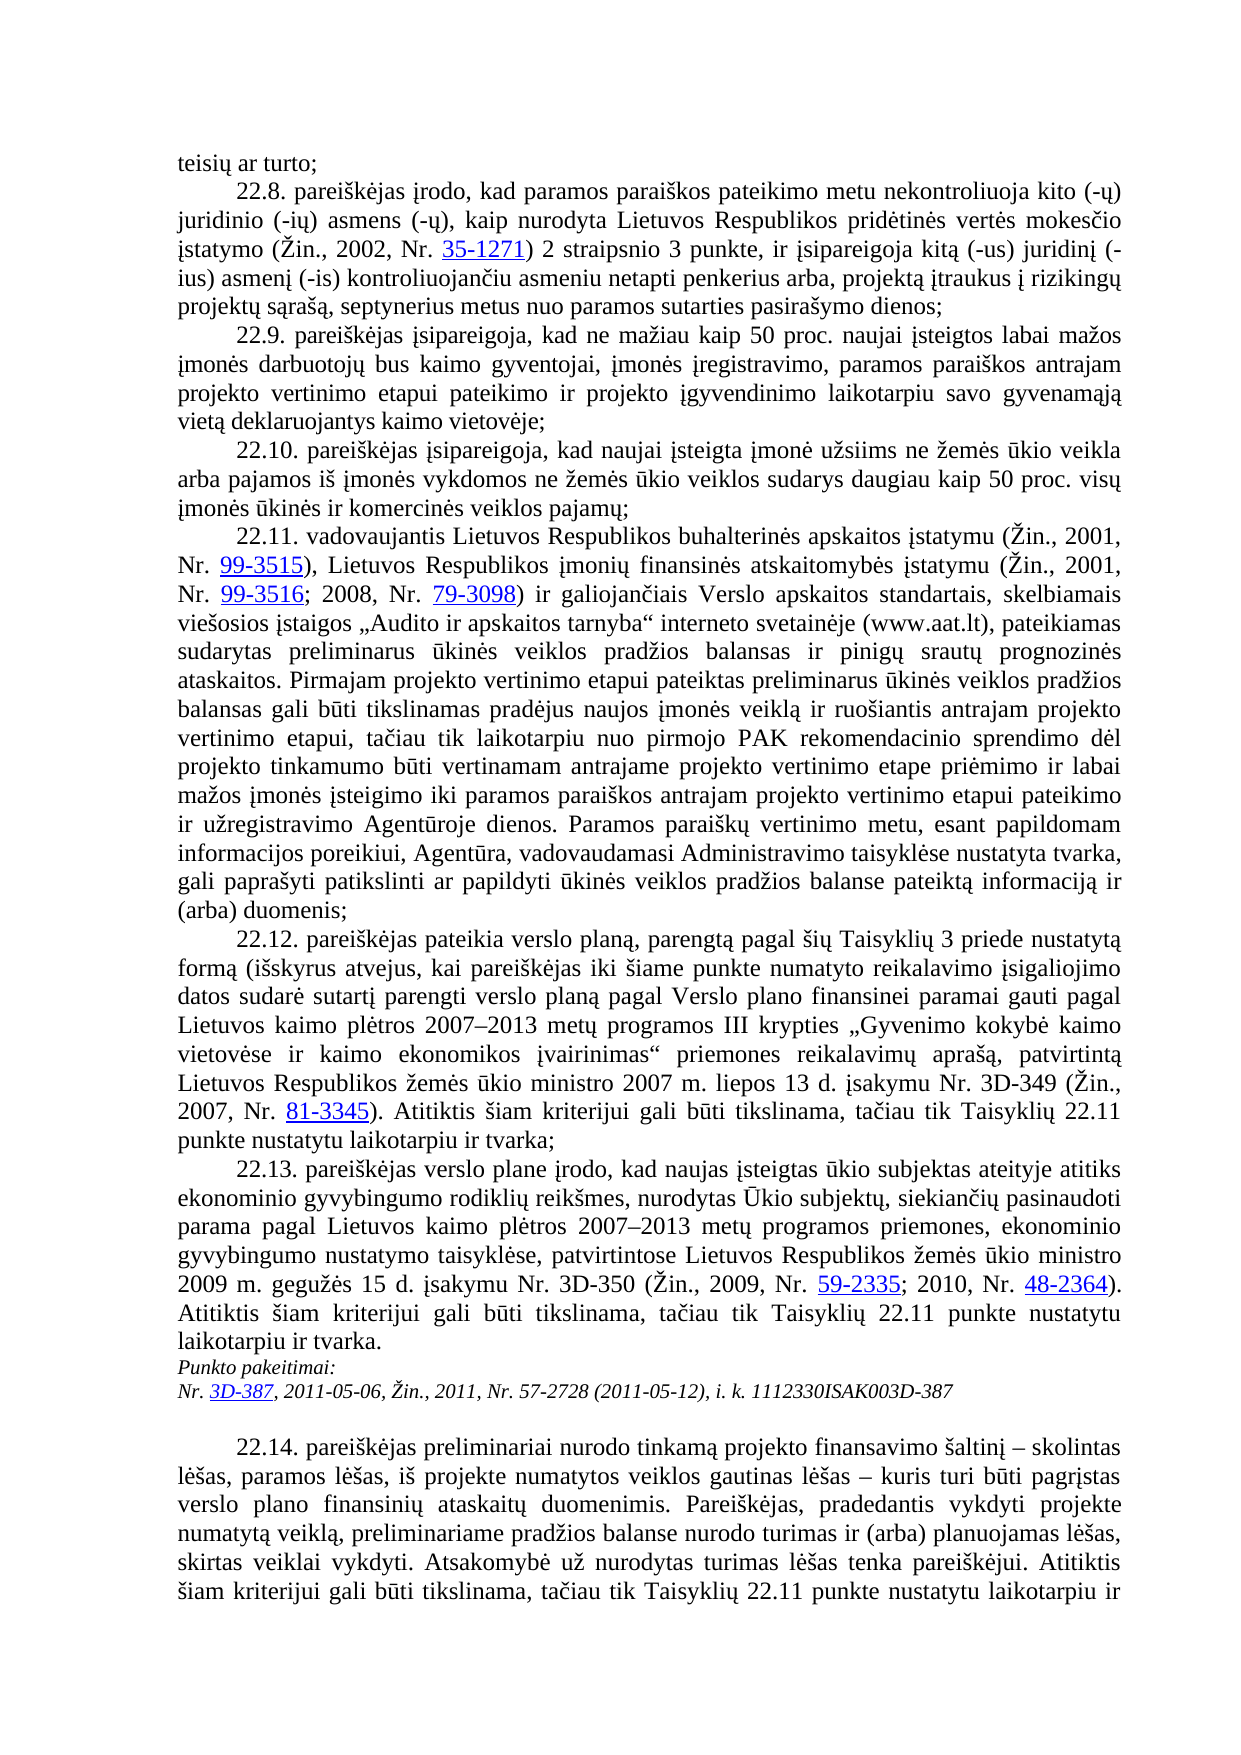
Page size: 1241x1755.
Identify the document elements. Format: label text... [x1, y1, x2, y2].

text Nr. 3D-387, 2011-05-06, Žin., 2011, Nr. 57-2728 (2011-05-12), i. k. 1112330ISAK003D-387 [177, 1379, 1122, 1403]
text 22.13. pareiškėjas verslo plane įrodo, kad naujas įsteigtas ūkio subjektas ateityje atitiks ekonominio gyvybingumo rodiklių reikšmes, nurodytas Ūkio subjektų, siekiančių pasinaudoti parama pagal Lietuvos kaimo plėtros 2007–2013 metų programos priemones, ekonominio gyvybingumo nustatymo taisyklėse, patvirtintose Lietuvos Respublikos žemės ūkio ministro 2009 m. gegužės 15 d. įsakymu Nr. 3D-350 (Žin., 2009, Nr. 59-2335; 2010, Nr. 48-2364). Atitiktis šiam kriterijui gali būti tikslinama, tačiau tik Taisyklių 22.11 punkte nustatytu laikotarpiu ir tvarka. [177, 1154, 1122, 1355]
text 22.11. vadovaujantis Lietuvos Respublikos buhalterinės apskaitos įstatymu (Žin., 2001, Nr. 99-3515), Lietuvos Respublikos įmonių finansinės atskaitomybės įstatymu (Žin., 2001, Nr. 99-3516; 2008, Nr. 79-3098) ir galiojančiais Verslo apskaitos standartais, skelbiamais viešosios įstaigos „Audito ir apskaitos tarnyba“ interneto svetainėje (www.aat.lt), pateikiamas sudarytas preliminarus ūkinės veiklos pradžios balansas ir pinigų srautų prognozinės ataskaitos. Pirmajam projekto vertinimo etapui pateiktas preliminarus ūkinės veiklos pradžios balansas gali būti tikslinamas pradėjus naujos įmonės veiklą ir ruošiantis antrajam projekto vertinimo etapui, tačiau tik laikotarpiu nuo pirmojo PAK rekomendacinio sprendimo dėl projekto tinkamumo būti vertinamam antrajame projekto vertinimo etape priėmimo ir labai mažos įmonės įsteigimo iki paramos paraiškos antrajam projekto vertinimo etapui pateikimo ir užregistravimo Agentūroje dienos. Paramos paraiškų vertinimo metu, esant papildomam informacijos poreikiui, Agentūra, vadovaudamasi Administravimo taisyklėse nustatyta tvarka, gali paprašyti patikslinti ar papildyti ūkinės veiklos pradžios balanse pateiktą informaciją ir (arba) duomenis; [177, 521, 1122, 924]
text 22.8. pareiškėjas įrodo, kad paramos paraiškos pateikimo metu nekontroliuoja kito (-ų) juridinio (-ių) asmens (-ų), kaip nurodyta Lietuvos Respublikos pridėtinės vertės mokesčio įstatymo (Žin., 2002, Nr. 35-1271) 2 straipsnio 3 punkte, ir įsipareigoja kitą (-us) juridinį (-ius) asmenį (-is) kontroliuojančiu asmeniu netapti penkerius arba, projektą įtraukus į rizikingų projektų sąrašą, septynerius metus nuo paramos sutarties pasirašymo dienos; [177, 176, 1122, 320]
text 22.12. pareiškėjas pateikia verslo planą, parengtą pagal šių Taisyklių 3 priede nustatytą formą (išskyrus atvejus, kai pareiškėjas iki šiame punkte numatyto reikalavimo įsigaliojimo datos sudarė sutartį parengti verslo planą pagal Verslo plano finansinei paramai gauti pagal Lietuvos kaimo plėtros 2007–2013 metų programos III krypties „Gyvenimo kokybė kaimo vietovėse ir kaimo ekonomikos įvairinimas“ priemones reikalavimų aprašą, patvirtintą Lietuvos Respublikos žemės ūkio ministro 2007 m. liepos 13 d. įsakymu Nr. 3D-349 (Žin., 2007, Nr. 81-3345). Atitiktis šiam kriterijui gali būti tikslinama, tačiau tik Taisyklių 22.11 punkte nustatytu laikotarpiu ir tvarka; [177, 924, 1122, 1154]
text Punkto pakeitimai: [177, 1355, 1122, 1379]
text 22.9. pareiškėjas įsipareigoja, kad ne mažiau kaip 50 proc. naujai įsteigtos labai mažos įmonės darbuotojų bus kaimo gyventojai, įmonės įregistravimo, paramos paraiškos antrajam projekto vertinimo etapui pateikimo ir projekto įgyvendinimo laikotarpiu savo gyvenamąją vietą deklaruojantys kaimo vietovėje; [177, 320, 1122, 435]
text 22.10. pareiškėjas įsipareigoja, kad naujai įsteigta įmonė užsiims ne žemės ūkio veikla arba pajamos iš įmonės vykdomos ne žemės ūkio veiklos sudarys daugiau kaip 50 proc. visų įmonės ūkinės ir komercinės veiklos pajamų; [177, 435, 1122, 521]
text teisių ar turto; [177, 148, 1122, 176]
text 22.14. pareiškėjas preliminariai nurodo tinkamą projekto finansavimo šaltinį – skolintas lėšas, paramos lėšas, iš projekte numatytos veiklos gautinas lėšas – kuris turi būti pagrįstas verslo plano finansinių ataskaitų duomenimis. Pareiškėjas, pradedantis vykdyti projekte numatytą veiklą, preliminariame pradžios balanse nurodo turimas ir (arba) planuojamas lėšas, skirtas veiklai vykdyti. Atsakomybė už nurodytas turimas lėšas tenka pareiškėjui. Atitiktis šiam kriterijui gali būti tikslinama, tačiau tik Taisyklių 22.11 punkte nustatytu laikotarpiu ir [177, 1432, 1122, 1604]
